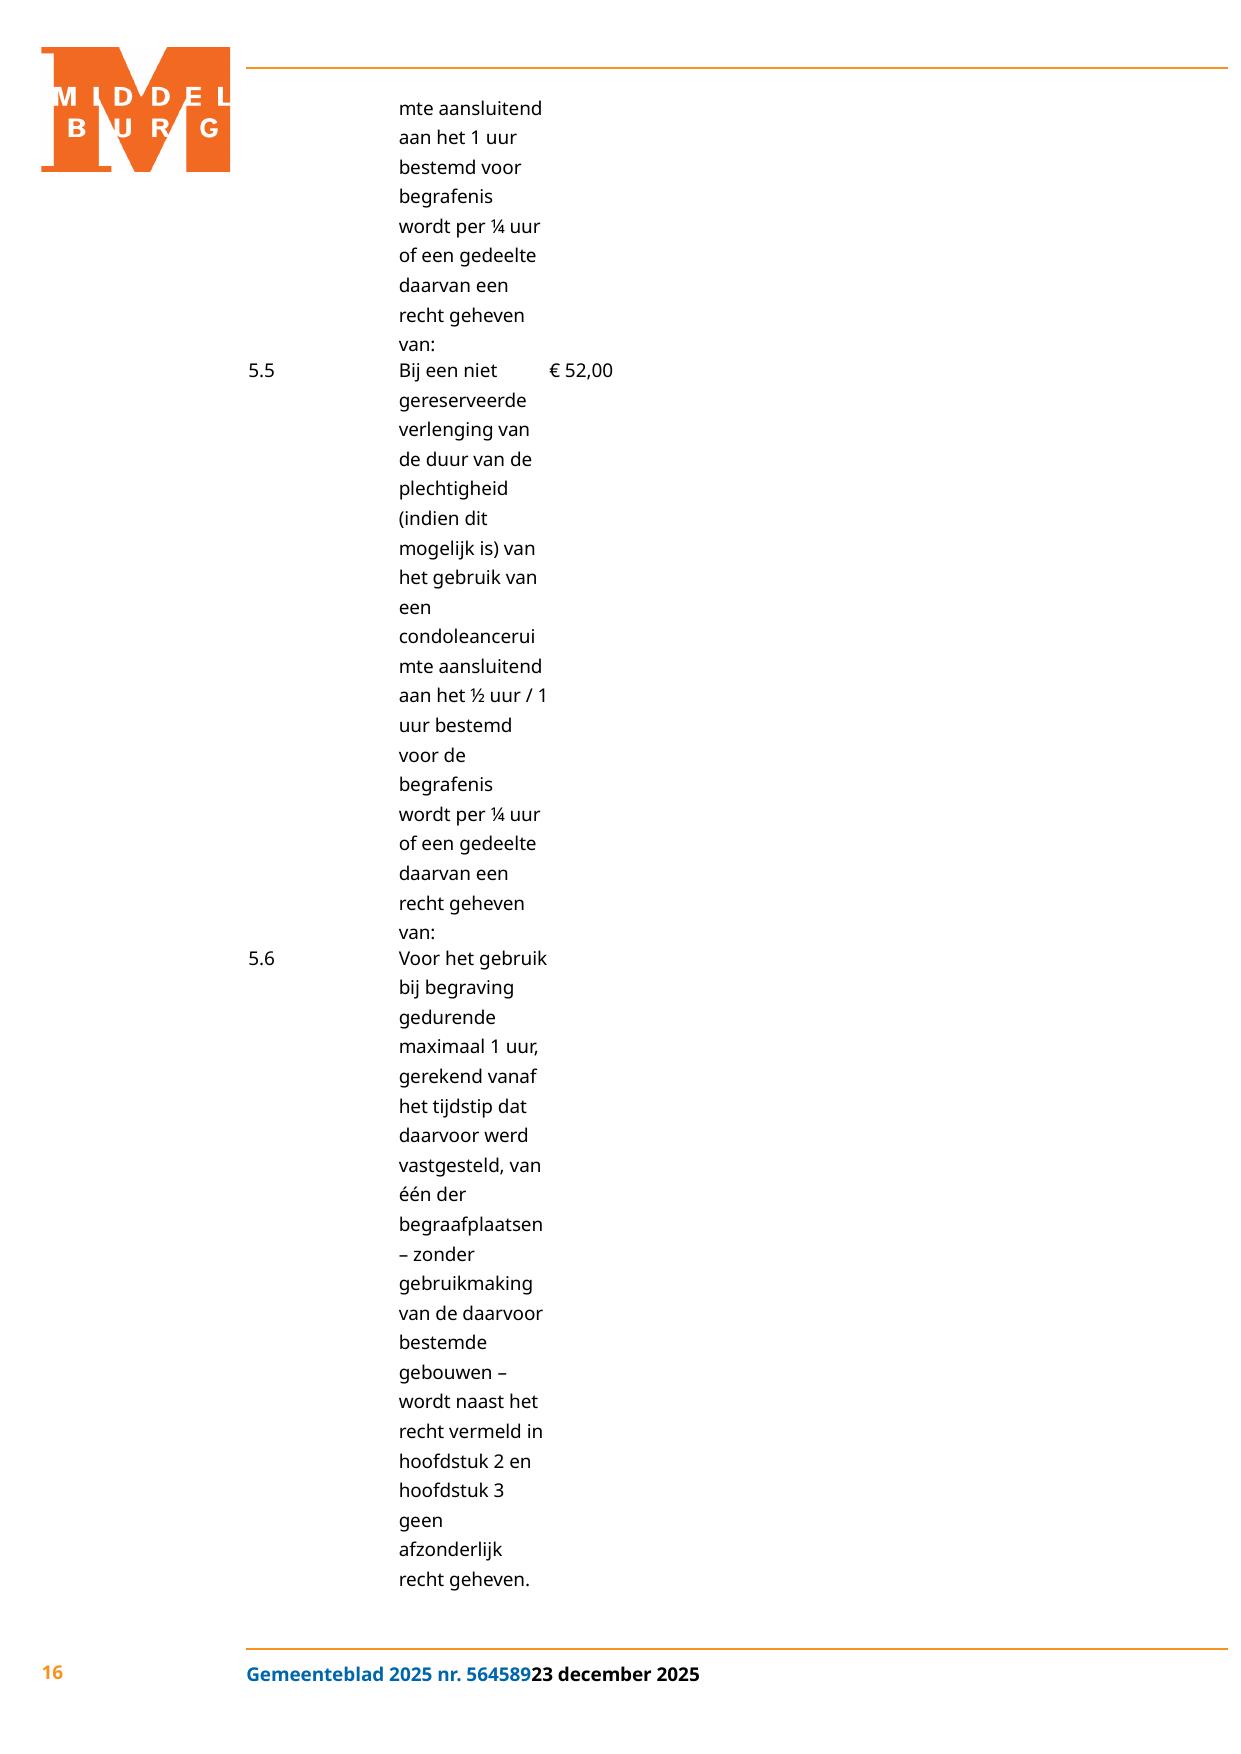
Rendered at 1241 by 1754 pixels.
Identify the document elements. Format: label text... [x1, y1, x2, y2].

table_cell Voor het gebruik bij begraving gedurende maximaal 1 uur, gerekend vanaf het tijdstip dat daarvoor werd vastgesteld, van één der begraafplaatsen – zonder gebruikmaking van de daarvoor bestemde gebouwen – wordt naast het recht vermeld in hoofdstuk 2 en hoofdstuk 3 geen afzonderlijk recht geheven. [399, 945, 549, 1592]
table_cell [850, 357, 1152, 945]
table_cell 5.6 [248, 945, 398, 1592]
table_cell [850, 95, 1152, 357]
table_cell [248, 95, 398, 357]
table_cell [549, 945, 850, 1592]
table_cell [850, 945, 1152, 1592]
table_cell mte aansluitend aan het 1 uur bestemd voor begrafenis wordt per ¼ uur of een gedeelte daarvan een recht geheven van: [399, 95, 549, 357]
table_cell [549, 95, 850, 357]
table_cell Bij een niet gereserveerde verlenging van de duur van de plechtigheid (indien dit mogelijk is) van het gebruik van een condoleanceruimte aansluitend aan het ½ uur / 1 uur bestemd voor de begrafenis wordt per ¼ uur of een gedeelte daarvan een recht geheven van: [399, 357, 549, 945]
picture [41, 47, 231, 172]
table_cell 5.5 [248, 357, 398, 945]
table_cell € 52,00 [549, 357, 850, 945]
